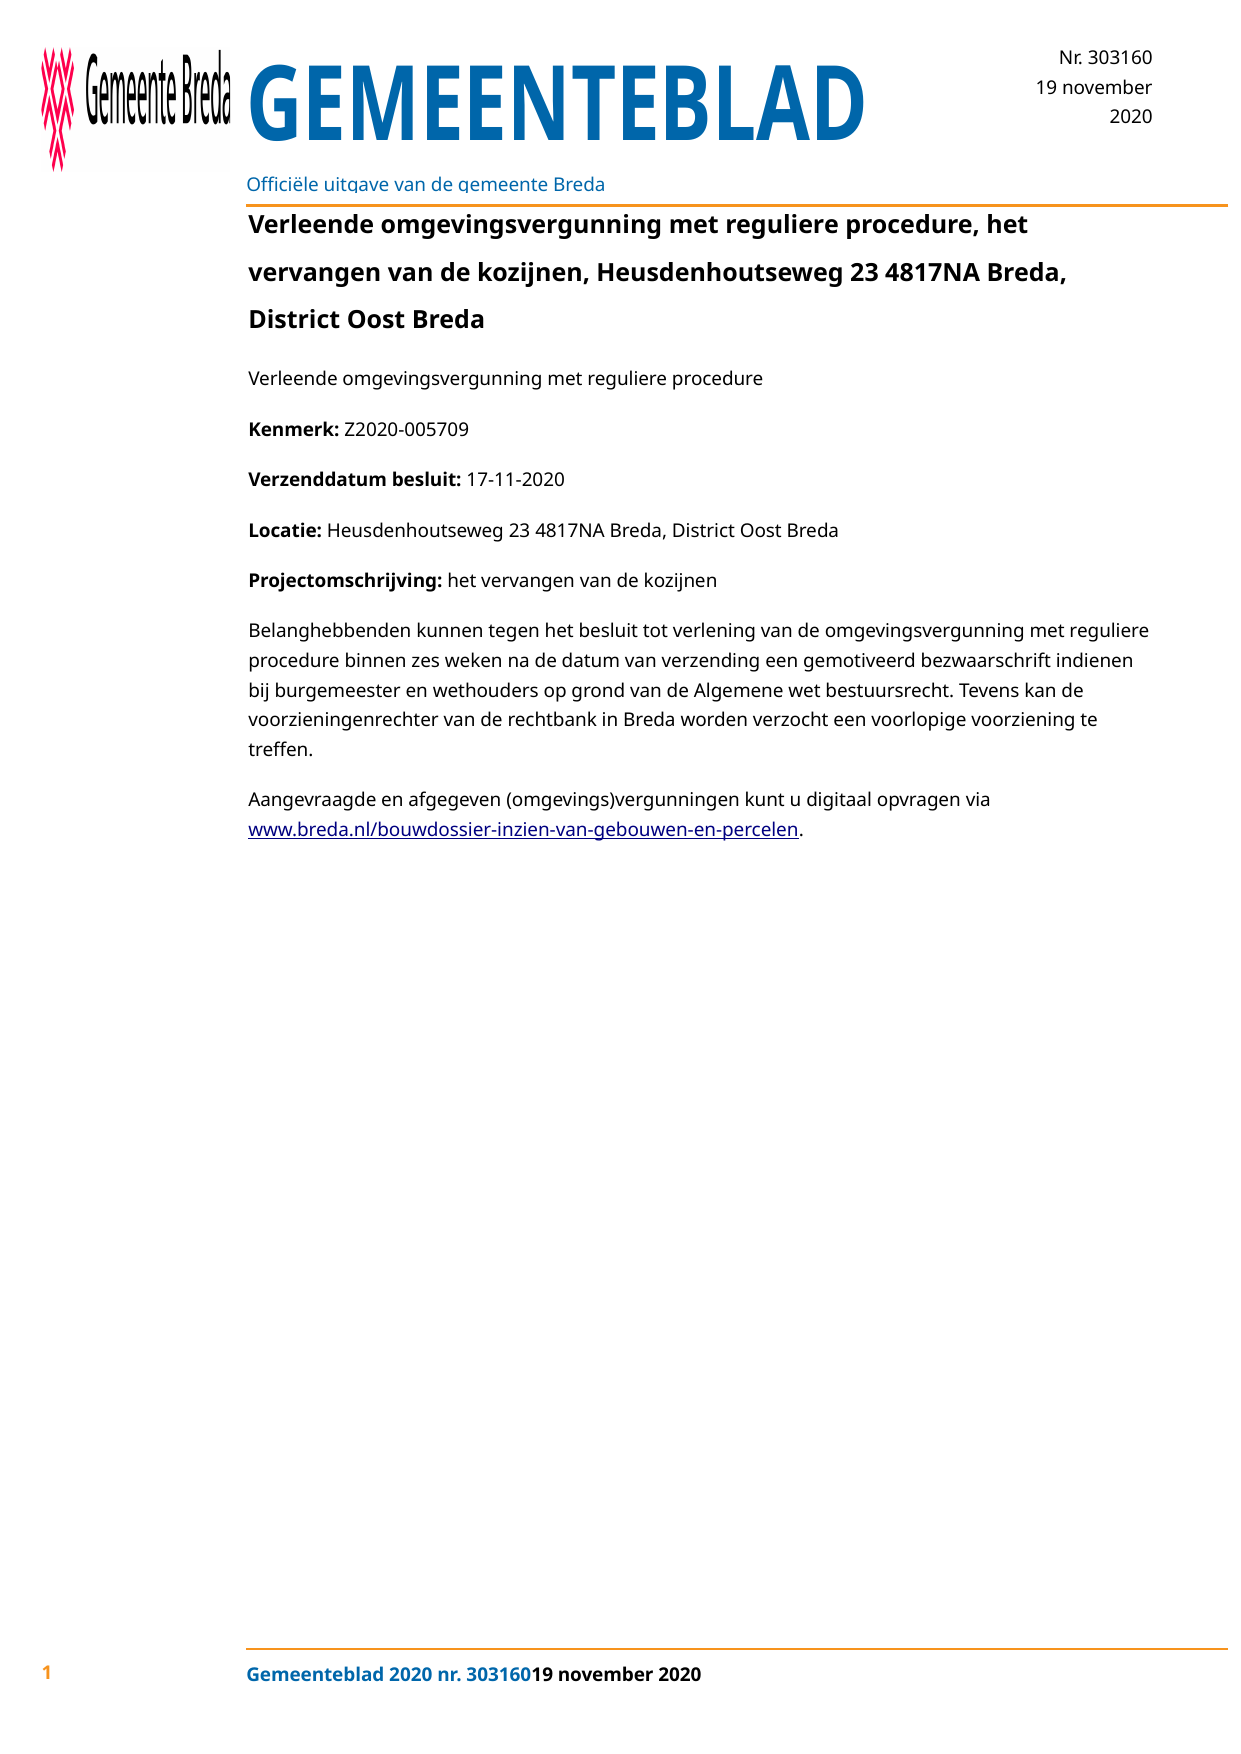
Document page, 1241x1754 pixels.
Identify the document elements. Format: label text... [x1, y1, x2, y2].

text Verleende omgevingsvergunning met reguliere procedure [248, 366, 1152, 391]
text Kenmerk: Z2020-005709 [248, 416, 1152, 442]
text Verzenddatum besluit: 17-11-2020 [248, 466, 1152, 492]
text Aangevraagde en afgegeven (omgevings)vergunningen kunt u digitaal opvragen via www.breda.nl/bouwdossier-inzien-van-gebouwen-en-percelen. [248, 786, 1152, 842]
text Verleende omgevingsvergunning met reguliere procedure, het vervangen van de kozijnen, Heusdenhoutseweg 23 4817NA Breda, District Oost Breda [248, 207, 1152, 336]
text Belanghebbenden kunnen tegen het besluit tot verlening van de omgevingsvergunning met reguliere procedure binnen zes weken na de datum van verzending een gemotiveerd bezwaarschrift indienen bij burgemeester en wethouders op grond van de Algemene wet bestuursrecht. Tevens kan de voorzieningenrechter van de rechtbank in Breda worden verzocht een voorlopige voorziening te treffen. [248, 618, 1152, 762]
text Projectomschrijving: het vervangen van de kozijnen [248, 567, 1152, 593]
text Locatie: Heusdenhoutseweg 23 4817NA Breda, District Oost Breda [248, 517, 1152, 542]
picture [41, 47, 231, 172]
